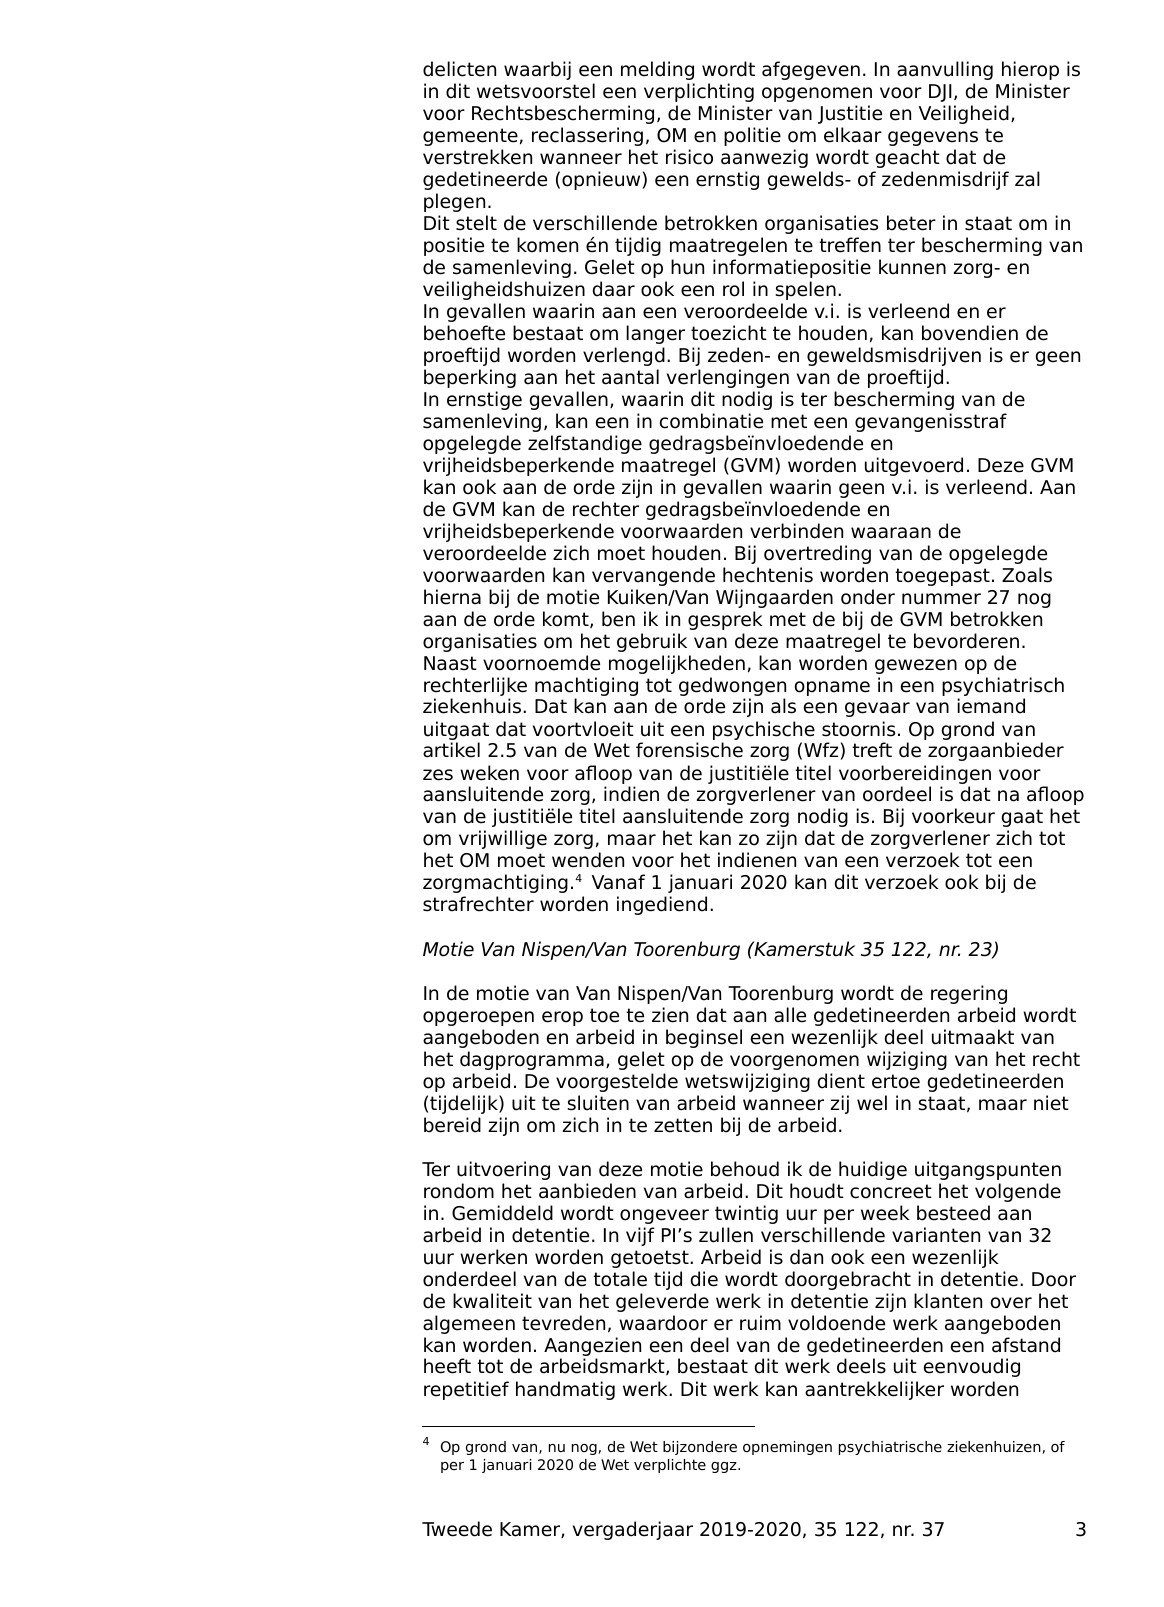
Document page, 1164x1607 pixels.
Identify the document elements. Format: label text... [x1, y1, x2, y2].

text Op grond van, nu nog, de Wet bijzondere opnemingen psychiatrische ziekenhuizen, of per 1 januari 2020 de Wet verplichte ggz. [422, 1435, 1087, 1474]
text In de motie van Van Nispen/Van Toorenburg wordt de regering opgeroepen erop toe te zien dat aan alle gedetineerden arbeid wordt aangeboden en arbeid in beginsel een wezenlijk deel uitmaakt van het dagprogramma, gelet op de voorgenomen wijziging van het recht op arbeid. De voorgestelde wetswijziging dient ertoe gedetineerden (tijdelijk) uit te sluiten van arbeid wanneer zij wel in staat, maar niet bereid zijn om zich in te zetten bij de arbeid. [422, 983, 1087, 1136]
text Ter uitvoering van deze motie behoud ik de huidige uitgangspunten rondom het aanbieden van arbeid. Dit houdt concreet het volgende in. Gemiddeld wordt ongeveer twintig uur per week besteed aan arbeid in detentie. In vijf PI’s zullen verschillende varianten van 32 uur werken worden getoetst. Arbeid is dan ook een wezenlijk onderdeel van de totale tijd die wordt doorgebracht in detentie. Door de kwaliteit van het geleverde werk in detentie zijn klanten over het algemeen tevreden, waardoor er ruim voldoende werk aangeboden kan worden. Aangezien een deel van de gedetineerden een afstand heeft tot de arbeidsmarkt, bestaat dit werk deels uit eenvoudig repetitief handmatig werk. Dit werk kan aantrekkelijker worden [422, 1159, 1087, 1400]
text In ernstige gevallen, waarin dit nodig is ter bescherming van de samenleving, kan een in combinatie met een gevangenisstraf opgelegde zelfstandige gedragsbeïnvloedende en vrijheidsbeperkende maatregel (GVM) worden uitgevoerd. Deze GVM kan ook aan de orde zijn in gevallen waarin geen v.i. is verleend. Aan de GVM kan de rechter gedragsbeïnvloedende en vrijheidsbeperkende voorwaarden verbinden waaraan de veroordeelde zich moet houden. Bij overtreding van de opgelegde voorwaarden kan vervangende hechtenis worden toegepast. Zoals hierna bij de motie Kuiken/Van Wijngaarden onder nummer 27 nog aan de orde komt, ben ik in gesprek met de bij de GVM betrokken organisaties om het gebruik van deze maatregel te bevorderen. [422, 389, 1087, 652]
text Naast voornoemde mogelijkheden, kan worden gewezen op de rechterlijke machtiging tot gedwongen opname in een psychiatrisch ziekenhuis. Dat kan aan de orde zijn als een gevaar van iemand uitgaat dat voortvloeit uit een psychische stoornis. Op grond van artikel 2.5 van de Wet forensische zorg (Wfz) treft de zorgaanbieder zes weken voor afloop van de justitiële titel voorbereidingen voor aansluitende zorg, indien de zorgverlener van oordeel is dat na afloop van de justitiële titel aansluitende zorg nodig is. Bij voorkeur gaat het om vrijwillige zorg, maar het kan zo zijn dat de zorgverlener zich tot het OM moet wenden voor het indienen van een verzoek tot een zorgmachtiging. Vanaf 1 januari 2020 kan dit verzoek ook bij de strafrechter worden ingediend. [422, 652, 1087, 916]
text Dit stelt de verschillende betrokken organisaties beter in staat om in positie te komen én tijdig maatregelen te treffen ter bescherming van de samenleving. Gelet op hun informatiepositie kunnen zorg- en veiligheidshuizen daar ook een rol in spelen. [422, 213, 1087, 301]
text In gevallen waarin aan een veroordeelde v.i. is verleend en er behoefte bestaat om langer toezicht te houden, kan bovendien de proeftijd worden verlengd. Bij zeden- en geweldsmisdrijven is er geen beperking aan het aantal verlengingen van de proeftijd. [422, 301, 1087, 389]
text delicten waarbij een melding wordt afgegeven. In aanvulling hierop is in dit wetsvoorstel een verplichting opgenomen voor DJI, de Minister voor Rechtsbescherming, de Minister van Justitie en Veiligheid, gemeente, reclassering, OM en politie om elkaar gegevens te verstrekken wanneer het risico aanwezig wordt geacht dat de gedetineerde (opnieuw) een ernstig gewelds- of zedenmisdrijf zal plegen. [422, 59, 1087, 213]
subtitle Motie Van Nispen/Van Toorenburg (Kamerstuk 35 122, nr. 23) [422, 938, 1087, 960]
